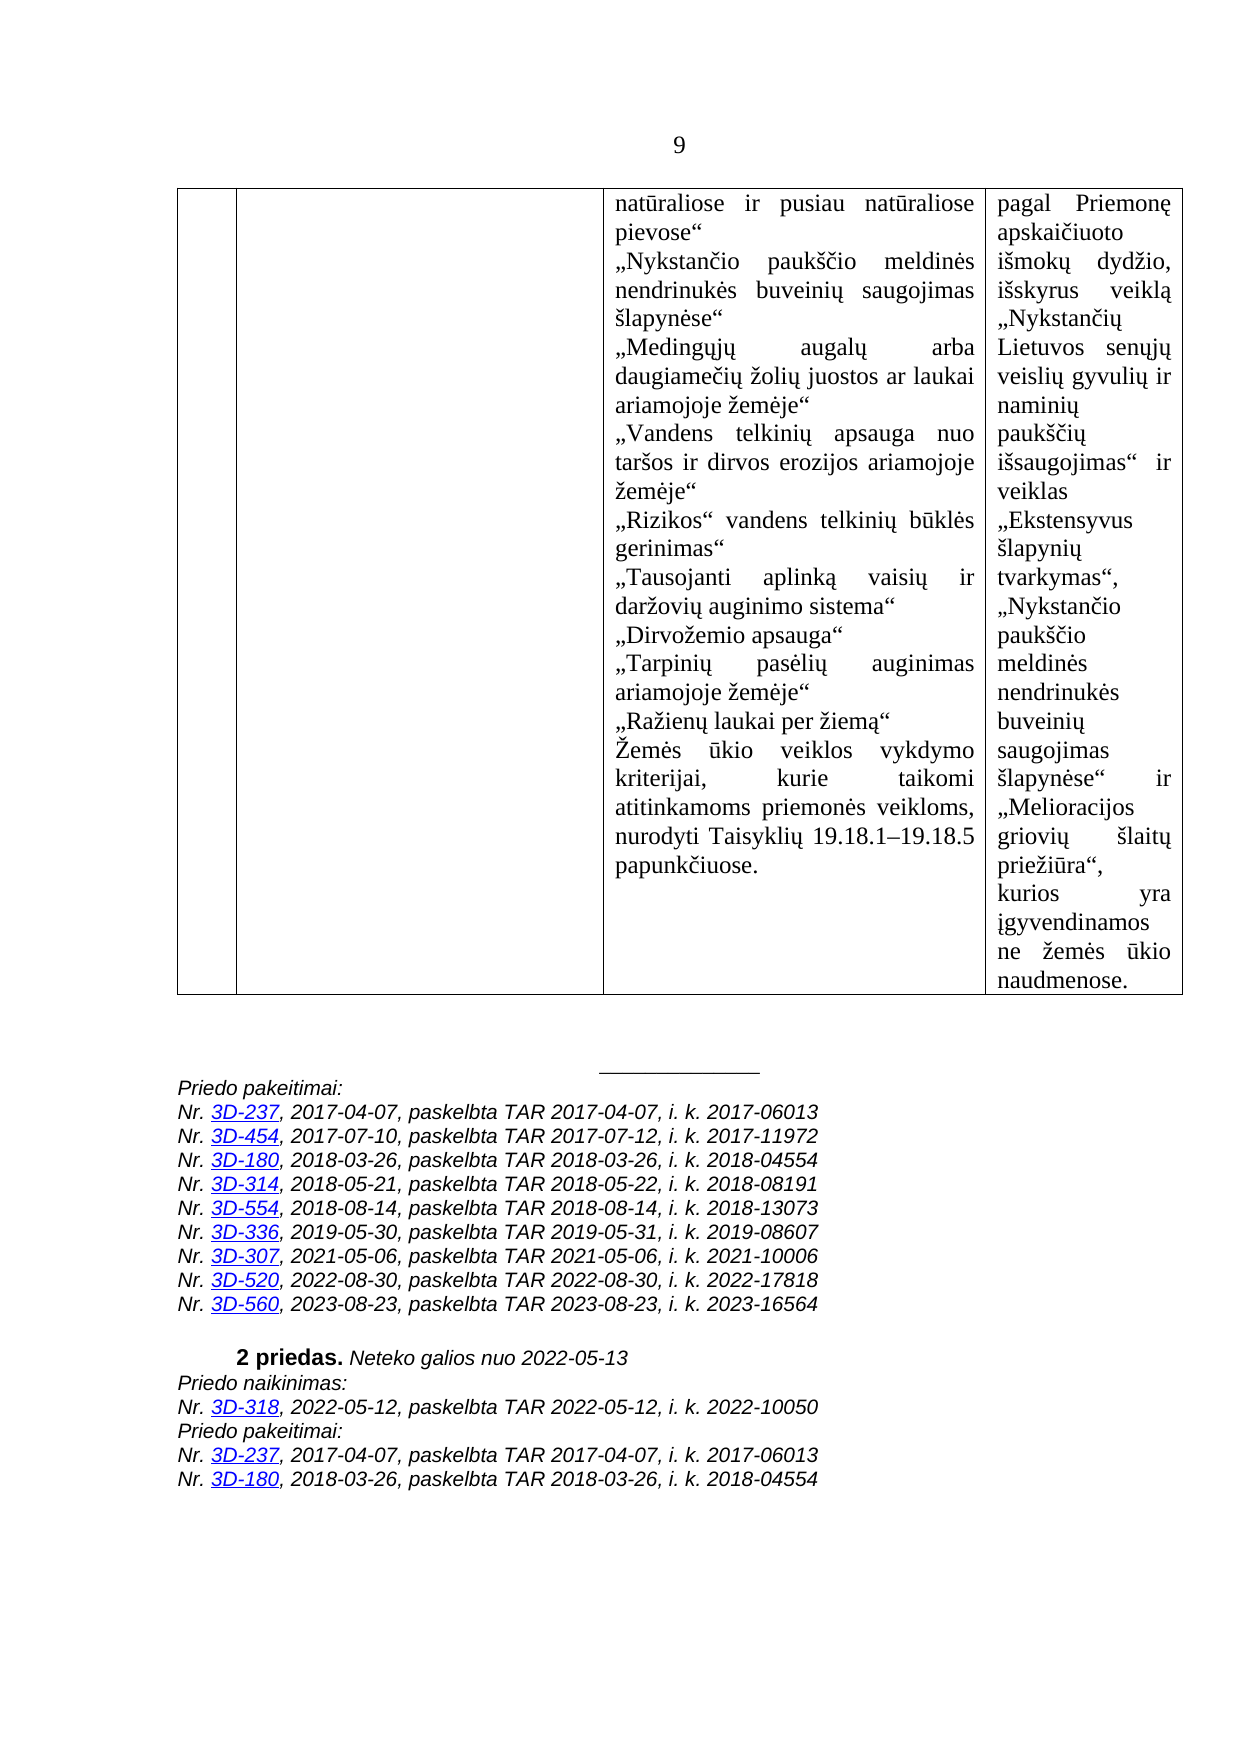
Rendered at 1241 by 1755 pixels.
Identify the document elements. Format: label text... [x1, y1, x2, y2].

table_cell natūraliose ir pusiau natūraliose pievose“ „Nykstančio paukščio meldinės nendrinukės buveinių saugojimas šlapynėse“ „Medingųjų augalų arba daugiamečių žolių juostos ar laukai ariamojoje žemėje“ „Vandens telkinių apsauga nuo taršos ir dirvos erozijos ariamojoje žemėje“ „Rizikos“ vandens telkinių būklės gerinimas“ „Tausojanti aplinką vaisių ir daržovių auginimo sistema“ „Dirvožemio apsauga“ „Tarpinių pasėlių auginimas ariamojoje žemėje“ „Ražienų laukai per žiemą“ Žemės ūkio veiklos vykdymo kriterijai, kurie taikomi atitinkamoms priemonės veikloms, nurodyti Taisyklių 19.18.1–19.18.5 papunkčiuose. [604, 189, 985, 993]
text Nr. 3D-318, 2022-05-12, paskelbta TAR 2022-05-12, i. k. 2022-10050 [177, 1394, 1181, 1418]
text Nr. 3D-237, 2017-04-07, paskelbta TAR 2017-04-07, i. k. 2017-06013 [177, 1100, 1181, 1124]
text Nr. 3D-237, 2017-04-07, paskelbta TAR 2017-04-07, i. k. 2017-06013 [177, 1442, 1181, 1466]
text Nr. 3D-336, 2019-05-30, paskelbta TAR 2019-05-31, i. k. 2019-08607 [177, 1220, 1181, 1244]
table_cell [178, 189, 236, 993]
text 2 priedas. Neteko galios nuo 2022-05-13 [177, 1344, 1181, 1371]
text Nr. 3D-520, 2022-08-30, paskelbta TAR 2022-08-30, i. k. 2022-17818 [177, 1268, 1181, 1292]
text Nr. 3D-180, 2018-03-26, paskelbta TAR 2018-03-26, i. k. 2018-04554 [177, 1148, 1181, 1172]
text ______________ [177, 1049, 1181, 1076]
text Priedo pakeitimai: [177, 1076, 1181, 1100]
table_cell [237, 189, 603, 993]
table_cell pagal Priemonę apskaičiuoto išmokų dydžio, išskyrus veiklą „Nykstančių Lietuvos senųjų veislių gyvulių ir naminių paukščių išsaugojimas“ ir veiklas „Ekstensyvus šlapynių tvarkymas“, „Nykstančio paukščio meldinės nendrinukės buveinių saugojimas šlapynėse“ ir „Melioracijos griovių šlaitų priežiūra“, kurios yra įgyvendinamos ne žemės ūkio naudmenose. [986, 189, 1182, 993]
text Priedo naikinimas: [177, 1371, 1181, 1394]
text Nr. 3D-554, 2018-08-14, paskelbta TAR 2018-08-14, i. k. 2018-13073 [177, 1196, 1181, 1220]
text Nr. 3D-314, 2018-05-21, paskelbta TAR 2018-05-22, i. k. 2018-08191 [177, 1172, 1181, 1196]
text Nr. 3D-454, 2017-07-10, paskelbta TAR 2017-07-12, i. k. 2017-11972 [177, 1124, 1181, 1148]
text Priedo pakeitimai: [177, 1418, 1181, 1442]
text Nr. 3D-560, 2023-08-23, paskelbta TAR 2023-08-23, i. k. 2023-16564 [177, 1292, 1181, 1316]
text Nr. 3D-307, 2021-05-06, paskelbta TAR 2021-05-06, i. k. 2021-10006 [177, 1244, 1181, 1268]
text Nr. 3D-180, 2018-03-26, paskelbta TAR 2018-03-26, i. k. 2018-04554 [177, 1466, 1181, 1490]
